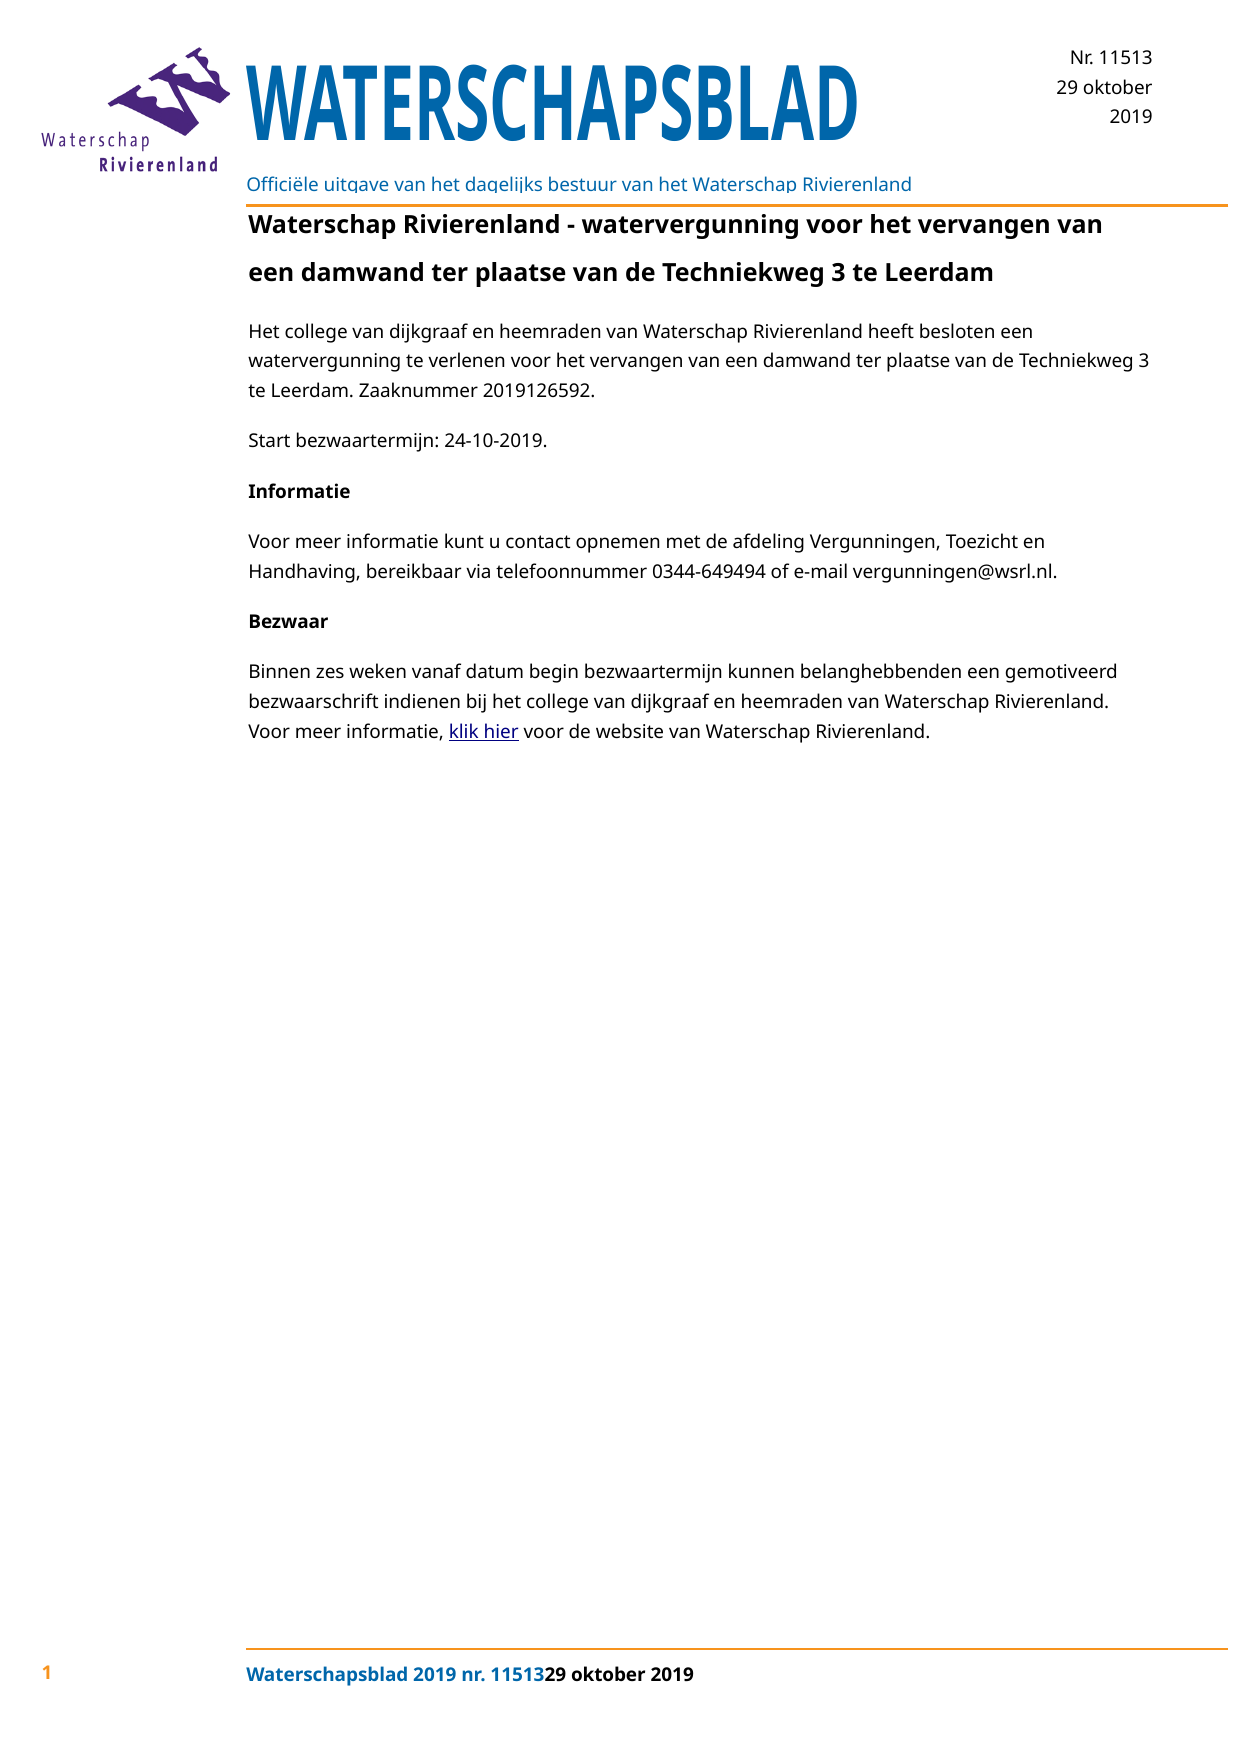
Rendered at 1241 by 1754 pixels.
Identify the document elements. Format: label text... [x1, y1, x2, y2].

text Bezwaar [248, 608, 1152, 634]
text Voor meer informatie kunt u contact opnemen met de afdeling Vergunningen, Toezicht en Handhaving, bereikbaar via telefoonnummer 0344-649494 of e-mail vergunningen@wsrl.nl. [248, 528, 1152, 584]
text Waterschap Rivierenland - watervergunning voor het vervangen van een damwand ter plaatse van de Techniekweg 3 te Leerdam [248, 207, 1152, 288]
text Start bezwaartermijn: 24-10-2019. [248, 427, 1152, 453]
text Binnen zes weken vanaf datum begin bezwaartermijn kunnen belanghebbenden een gemotiveerd bezwaarschrift indienen bij het college van dijkgraaf en heemraden van Waterschap Rivierenland. Voor meer informatie, klik hier voor de website van Waterschap Rivierenland. [248, 659, 1152, 744]
text Het college van dijkgraaf en heemraden van Waterschap Rivierenland heeft besloten een watervergunning te verlenen voor het vervangen van een damwand ter plaatse van de Techniekweg 3 te Leerdam. Zaaknummer 2019126592. [248, 318, 1152, 403]
picture [41, 47, 231, 172]
text Informatie [248, 478, 1152, 504]
